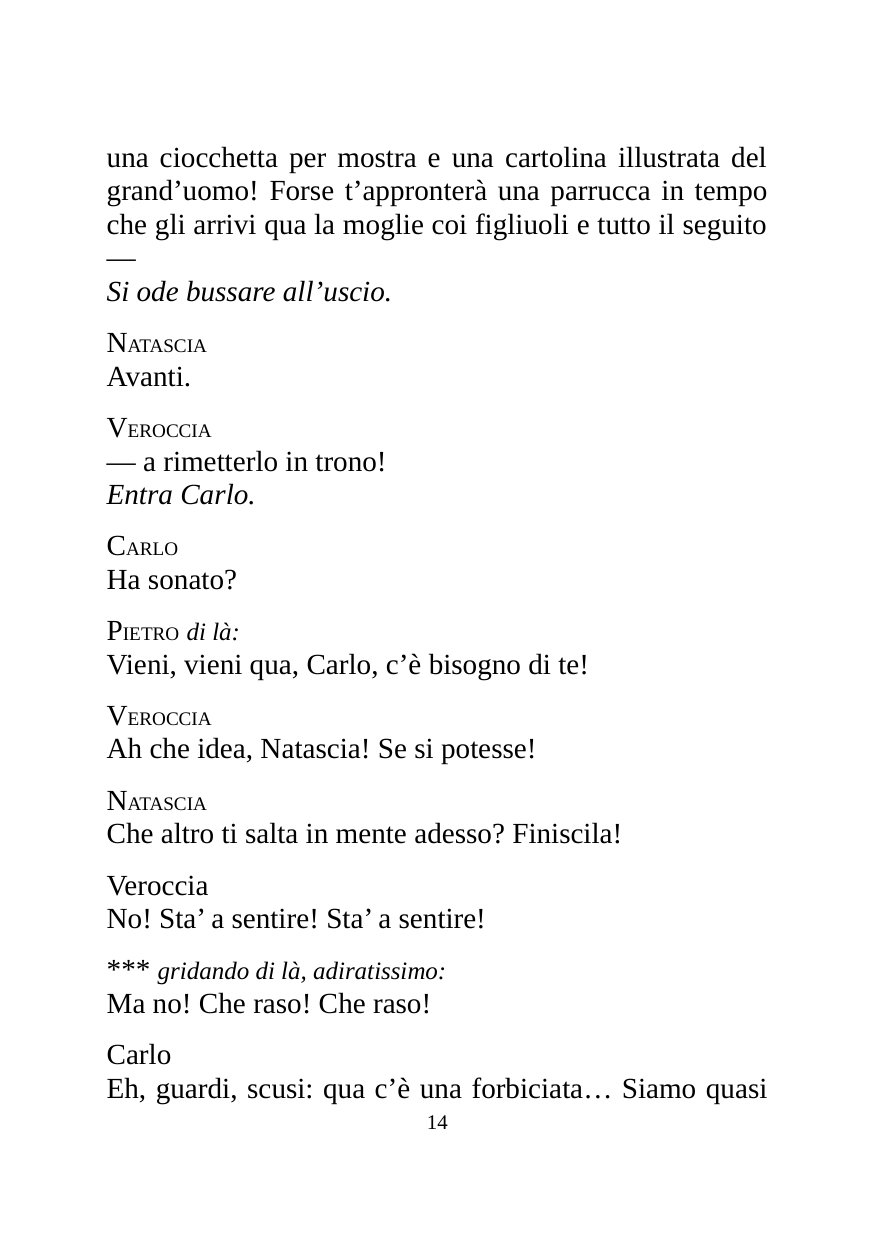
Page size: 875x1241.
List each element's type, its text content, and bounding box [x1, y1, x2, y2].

text Ma no! Che raso! Che raso! [106, 986, 768, 1019]
text *** gridando di là, adiratissimo: [106, 952, 768, 986]
text Eh, guardi, scusi: qua c’è una forbiciata… Siamo quasi [106, 1071, 768, 1104]
text Natascia [106, 783, 768, 816]
text Veroccia [106, 698, 768, 732]
text — a rimetterlo in trono! [106, 444, 768, 477]
text Si ode bussare all’uscio. [106, 274, 768, 308]
text Ha sonato? [106, 562, 768, 596]
text No! Sta’ a sentire! Sta’ a sentire! [106, 901, 768, 935]
text Avanti. [106, 359, 768, 392]
text Carlo [106, 528, 768, 562]
text Pietro di là: [106, 613, 768, 647]
text Vieni, vieni qua, Carlo, c’è bisogno di te! [106, 647, 768, 680]
text Veroccia [106, 868, 768, 901]
text Entra Carlo. [106, 477, 768, 511]
text Natascia [106, 325, 768, 359]
text Ah che idea, Natascia! Se si potesse! [106, 732, 768, 765]
text Che altro ti salta in mente adesso? Finiscila! [106, 816, 768, 850]
text Veroccia [106, 410, 768, 444]
text Carlo [106, 1037, 768, 1071]
text una ciocchetta per mostra e una cartolina illustrata del grand’uomo! Forse t’appronterà una parrucca in tempo che gli arrivi qua la moglie coi figliuoli e tutto il seguito — [106, 140, 768, 274]
